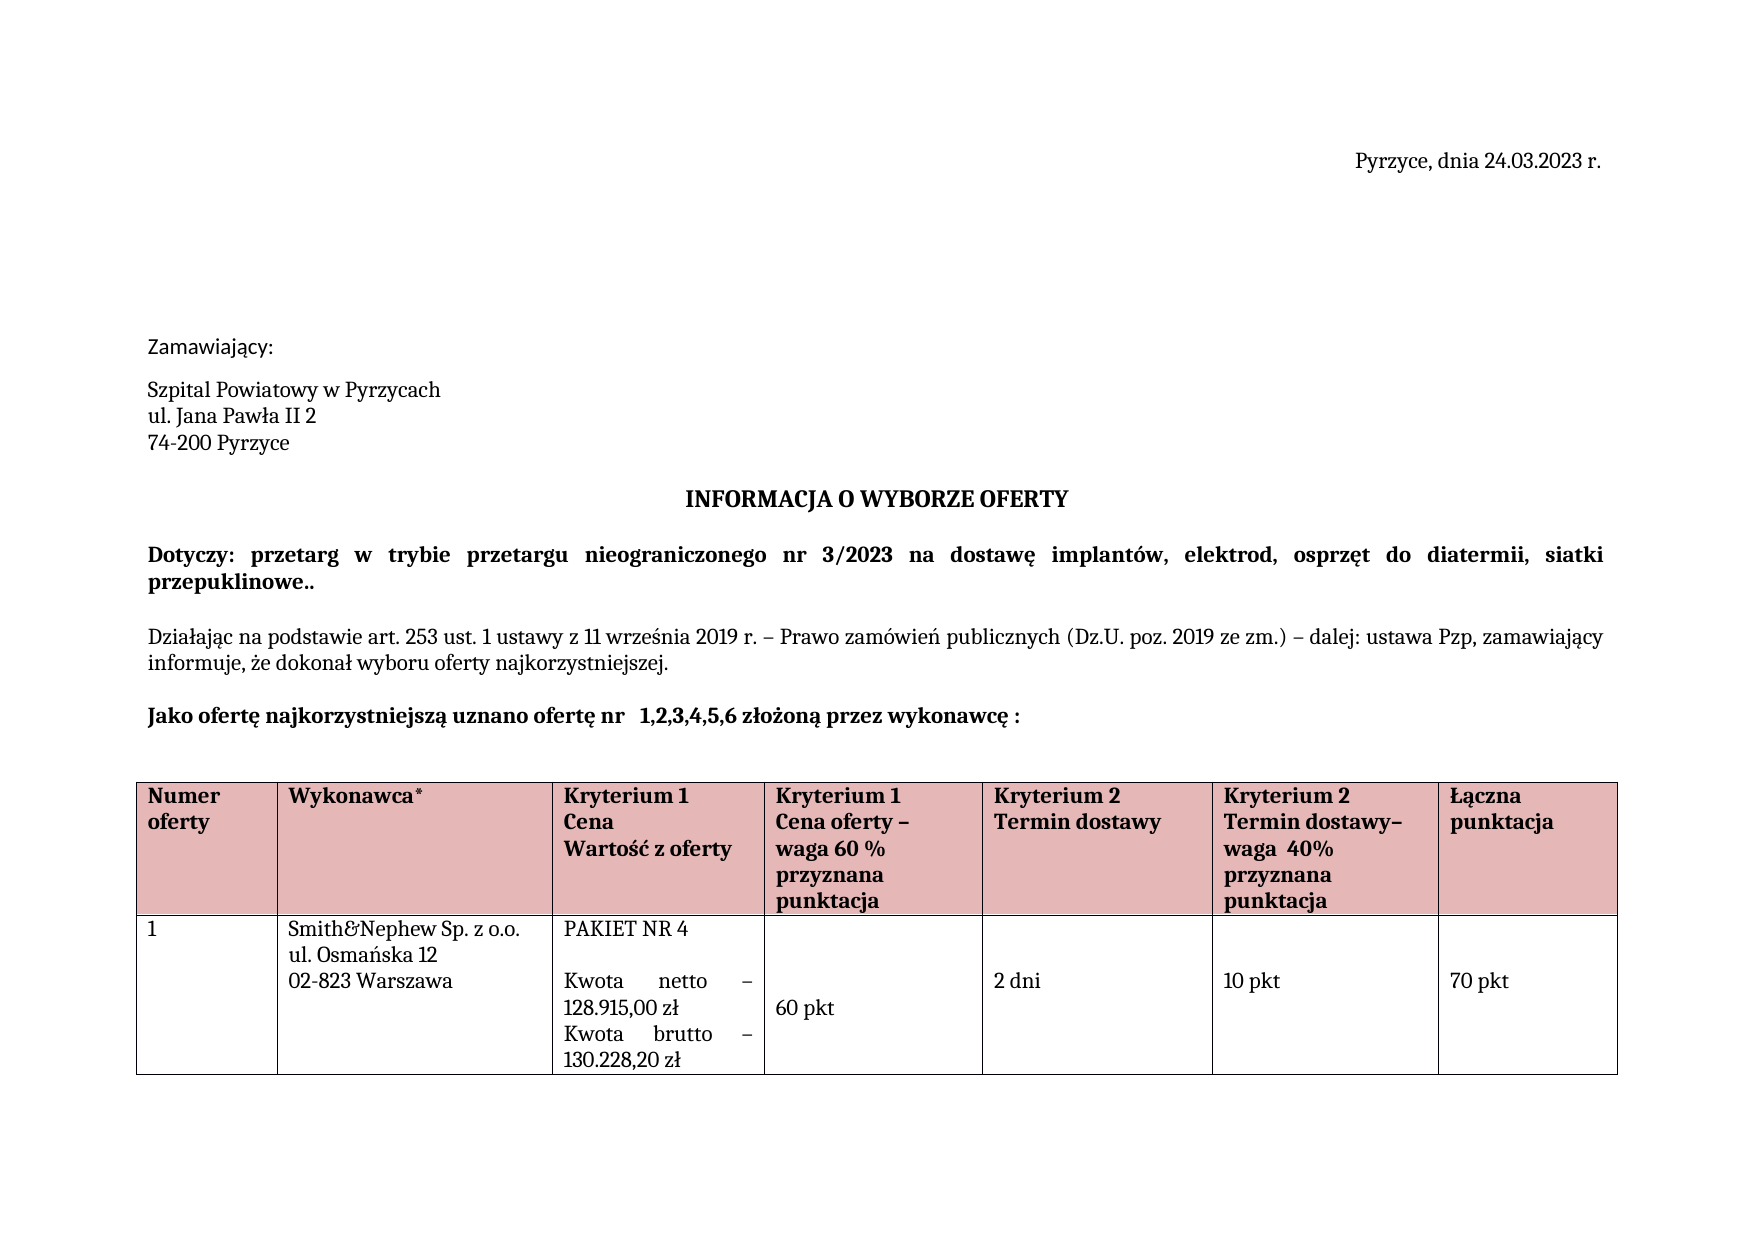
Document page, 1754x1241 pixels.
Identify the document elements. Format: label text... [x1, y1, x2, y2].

text ul. Jana Pawła II 2 [148, 403, 1606, 429]
text Działając na podstawie art. 253 ust. 1 ustawy z 11 września 2019 r. – Prawo zamówień publicznych (Dz.U. poz. 2019 ze zm.) – dalej: ustawa Pzp, zamawiający informuje, że dokonał wyboru oferty najkorzystniejszej. [148, 623, 1606, 676]
table_header Kryterium 2 Termin dostawy– waga 40% przyznana punktacja [1213, 783, 1438, 914]
table_cell 2 dni [983, 916, 1212, 1074]
table_header Kryterium 1 Cena oferty – waga 60 % przyznana punktacja [765, 783, 982, 914]
text Dotyczy: przetarg w trybie przetargu nieograniczonego nr 3/2023 na dostawę implantów, elektrod, osprzęt do diatermii, siatki przepuklinowe.. [148, 542, 1606, 595]
table_header Łączna punktacja [1439, 783, 1617, 914]
table_cell 1 [137, 916, 277, 1074]
text INFORMACJA O WYBORZE OFERTY [148, 484, 1606, 513]
text Pyrzyce, dnia 24.03.2023 r. [118, 148, 1606, 174]
table_header Numer oferty [137, 783, 277, 914]
text Jako ofertę najkorzystniejszą uznano ofertę nr 1,2,3,4,5,6 złożoną przez wykonawcę : [148, 703, 1606, 729]
text Szpital Powiatowy w Pyrzycach [148, 377, 1606, 403]
table_cell 10 pkt [1213, 916, 1438, 1074]
table_cell 60 pkt [765, 916, 982, 1074]
table_cell Smith&Nephew Sp. z o.o. ul. Osmańska 12 02-823 Warszawa [278, 916, 552, 1074]
table_header Wykonawca* [278, 783, 552, 914]
text Zamawiający: [148, 332, 1606, 360]
text 74-200 Pyrzyce [148, 429, 1606, 456]
table_header Kryterium 2 Termin dostawy [983, 783, 1212, 914]
table_cell 70 pkt [1439, 916, 1617, 1074]
table_cell PAKIET NR 4 Kwota netto – 128.915,00 zł Kwota brutto – 130.228,20 zł [553, 916, 764, 1074]
table_header Kryterium 1 Cena Wartość z oferty [553, 783, 764, 914]
